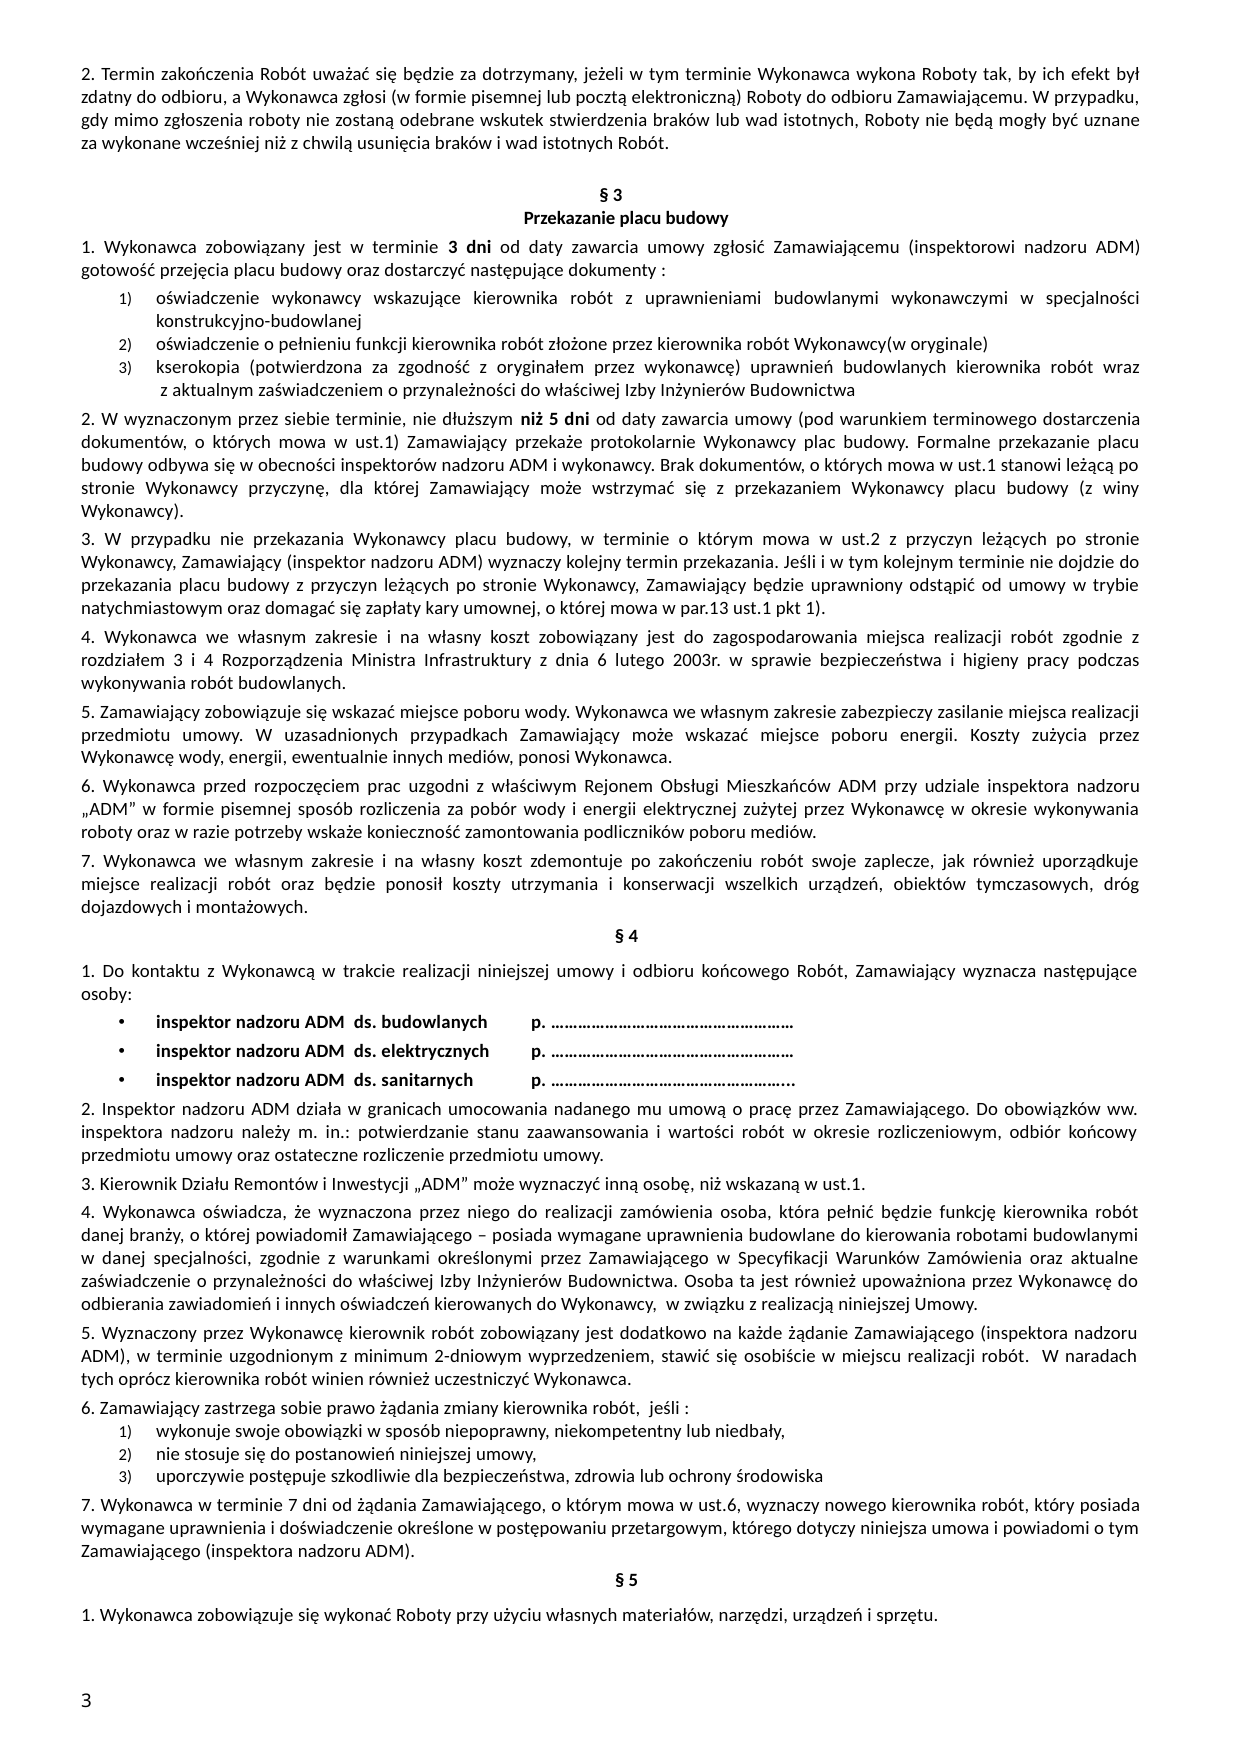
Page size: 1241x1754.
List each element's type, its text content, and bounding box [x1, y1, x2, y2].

text 2. Termin zakończenia Robót uważać się będzie za dotrzymany, jeżeli w tym terminie Wykonawca wykona Roboty tak, by ich efekt był zdatny do odbioru, a Wykonawca zgłosi (w formie pisemnej lub pocztą elektroniczną) Roboty do odbioru Zamawiającemu. W przypadku, gdy mimo zgłoszenia roboty nie zostaną odebrane wskutek stwierdzenia braków lub wad istotnych, Roboty nie będą mogły być uznane za wykonane wcześniej niż z chwilą usunięcia braków i wad istotnych Robót. [81, 62, 1142, 154]
text 1. Wykonawca zobowiązany jest w terminie 3 dni od daty zawarcia umowy zgłosić Zamawiającemu (inspektorowi nadzoru ADM) gotowość przejęcia placu budowy oraz dostarczyć następujące dokumenty : [81, 235, 1142, 281]
list inspektor nadzoru ADM ds. sanitarnych p. ……………………………………………... [118, 1068, 1142, 1091]
text 6. Wykonawca przed rozpoczęciem prac uzgodni z właściwym Rejonem Obsługi Mieszkańców ADM przy udziale inspektora nadzoru „ADM” w formie pisemnej sposób rozliczenia za pobór wody i energii elektrycznej zużytej przez Wykonawcę w okresie wykonywania roboty oraz w razie potrzeby wskaże konieczność zamontowania podliczników poboru mediów. [81, 774, 1142, 843]
text 3. W przypadku nie przekazania Wykonawcy placu budowy, w terminie o którym mowa w ust.2 z przyczyn leżących po stronie Wykonawcy, Zamawiający (inspektor nadzoru ADM) wyznaczy kolejny termin przekazania. Jeśli i w tym kolejnym terminie nie dojdzie do przekazania placu budowy z przyczyn leżących po stronie Wykonawcy, Zamawiający będzie uprawniony odstąpić od umowy w trybie natychmiastowym oraz domagać się zapłaty kary umownej, o której mowa w par.13 ust.1 pkt 1). [81, 528, 1142, 619]
list wykonuje swoje obowiązki w sposób niepoprawny, niekompetentny lub niedbały, [118, 1419, 1142, 1442]
text § 4 [112, 924, 1140, 947]
text 6. Zamawiający zastrzega sobie prawo żądania zmiany kierownika robót, jeśli : [81, 1396, 1140, 1419]
list oświadczenie wykonawcy wskazujące kierownika robót z uprawnieniami budowlanymi wykonawczymi w specjalności konstrukcyjno-budowlanej [118, 287, 1142, 332]
list uporczywie postępuje szkodliwie dla bezpieczeństwa, zdrowia lub ochrony środowiska [118, 1464, 1142, 1487]
text 7. Wykonawca w terminie 7 dni od żądania Zamawiającego, o którym mowa w ust.6, wyznaczy nowego kierownika robót, który posiada wymagane uprawnienia i doświadczenie określone w postępowaniu przetargowym, którego dotyczy niniejsza umowa i powiadomi o tym Zamawiającego (inspektora nadzoru ADM). [81, 1493, 1142, 1562]
text 1. Do kontaktu z Wykonawcą w trakcie realizacji niniejszej umowy i odbioru końcowego Robót, Zamawiający wyznacza następujące osoby: [81, 959, 1140, 1004]
subtitle Przekazanie placu budowy [112, 206, 1140, 229]
list oświadczenie o pełnieniu funkcji kierownika robót złożone przez kierownika robót Wykonawcy(w oryginale) [118, 332, 1142, 355]
text 4. Wykonawca we własnym zakresie i na własny koszt zobowiązany jest do zagospodarowania miejsca realizacji robót zgodnie z rozdziałem 3 i 4 Rozporządzenia Ministra Infrastruktury z dnia 6 lutego 2003r. w sprawie bezpieczeństwa i higieny pracy podczas wykonywania robót budowlanych. [81, 625, 1142, 694]
text 7. Wykonawca we własnym zakresie i na własny koszt zdemontuje po zakończeniu robót swoje zaplecze, jak również uporządkuje miejsce realizacji robót oraz będzie ponosił koszty utrzymania i konserwacji wszelkich urządzeń, obiektów tymczasowych, dróg dojazdowych i montażowych. [81, 849, 1142, 918]
text 2. Inspektor nadzoru ADM działa w granicach umocowania nadanego mu umową o pracę przez Zamawiającego. Do obowiązków ww. inspektora nadzoru należy m. in.: potwierdzanie stanu zaawansowania i wartości robót w okresie rozliczeniowym, odbiór końcowy przedmiotu umowy oraz ostateczne rozliczenie przedmiotu umowy. [81, 1097, 1140, 1166]
list kserokopia (potwierdzona za zgodność z oryginałem przez wykonawcę) uprawnień budowlanych kierownika robót wraz z aktualnym zaświadczeniem o przynależności do właściwej Izby Inżynierów Budownictwa [118, 355, 1142, 401]
text 3. Kierownik Działu Remontów i Inwestycji „ADM” może wyznaczyć inną osobę, niż wskazaną w ust.1. [81, 1172, 1140, 1195]
list nie stosuje się do postanowień niniejszej umowy, [118, 1442, 1142, 1464]
text § 5 [112, 1568, 1140, 1591]
text 5. Wyznaczony przez Wykonawcę kierownik robót zobowiązany jest dodatkowo na każde żądanie Zamawiającego (inspektora nadzoru ADM), w terminie uzgodnionym z minimum 2-dniowym wyprzedzeniem, stawić się osobiście w miejscu realizacji robót. W naradach tych oprócz kierownika robót winien również uczestniczyć Wykonawca. [81, 1321, 1140, 1390]
text § 3 [81, 183, 1140, 206]
list inspektor nadzoru ADM ds. elektrycznych p. ……………………………………………… [118, 1039, 1142, 1062]
text 2. W wyznaczonym przez siebie terminie, nie dłuższym niż 5 dni od daty zawarcia umowy (pod warunkiem terminowego dostarczenia dokumentów, o których mowa w ust.1) Zamawiający przekaże protokolarnie Wykonawcy plac budowy. Formalne przekazanie placu budowy odbywa się w obecności inspektorów nadzoru ADM i wykonawcy. Brak dokumentów, o których mowa w ust.1 stanowi leżącą po stronie Wykonawcy przyczynę, dla której Zamawiający może wstrzymać się z przekazaniem Wykonawcy placu budowy (z winy Wykonawcy). [81, 407, 1142, 522]
list inspektor nadzoru ADM ds. budowlanych p. ……………………………………………… [118, 1011, 1142, 1033]
text 5. Zamawiający zobowiązuje się wskazać miejsce poboru wody. Wykonawca we własnym zakresie zabezpieczy zasilanie miejsca realizacji przedmiotu umowy. W uzasadnionych przypadkach Zamawiający może wskazać miejsce poboru energii. Koszty zużycia przez Wykonawcę wody, energii, ewentualnie innych mediów, ponosi Wykonawca. [81, 700, 1142, 769]
text 4. Wykonawca oświadcza, że wyznaczona przez niego do realizacji zamówienia osoba, która pełnić będzie funkcję kierownika robót danej branży, o której powiadomił Zamawiającego – posiada wymagane uprawnienia budowlane do kierowania robotami budowlanymi w danej specjalności, zgodnie z warunkami określonymi przez Zamawiającego w Specyfikacji Warunków Zamówienia oraz aktualne zaświadczenie o przynależności do właściwej Izby Inżynierów Budownictwa. Osoba ta jest również upoważniona przez Wykonawcę do odbierania zawiadomień i innych oświadczeń kierowanych do Wykonawcy, w związku z realizacją niniejszej Umowy. [81, 1201, 1140, 1315]
text 1. Wykonawca zobowiązuje się wykonać Roboty przy użyciu własnych materiałów, narzędzi, urządzeń i sprzętu. [81, 1603, 1140, 1626]
